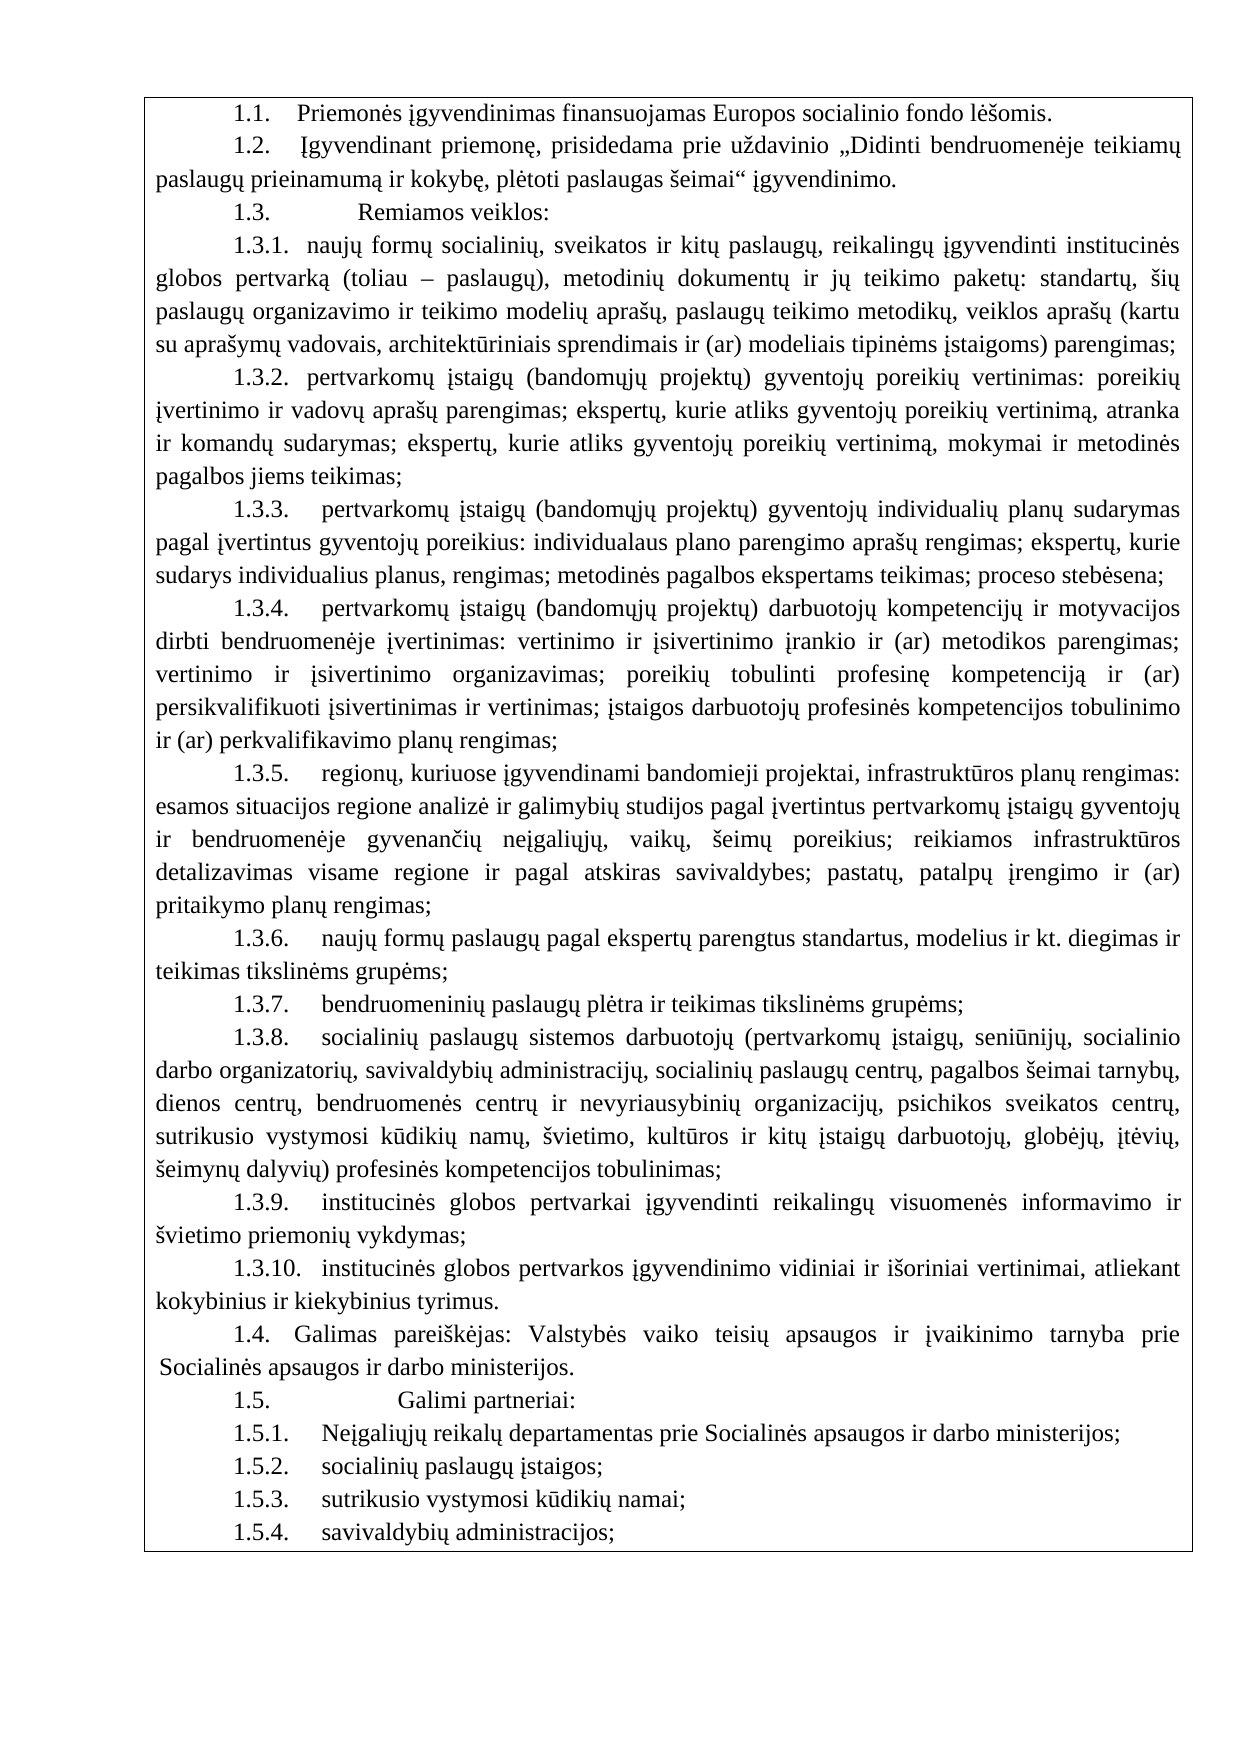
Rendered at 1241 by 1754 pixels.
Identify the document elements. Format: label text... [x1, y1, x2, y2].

table_cell 1.2. Įgyvendinant priemonę, prisidedama prie uždavinio „Didinti bendruomenėje teikiamų paslaugų prieinamumą ir kokybę, plėtoti paslaugas šeimai“ įgyvendinimo. [145, 131, 1192, 197]
table_cell 1.5. Galimi partneriai: 1.5.1. Neįgaliųjų reikalų departamentas prie Socialinės apsaugos ir darbo ministerijos; 1.5.2. socialinių paslaugų įstaigos; 1.5.3. sutrikusio vystymosi kūdikių namai; 1.5.4. savivaldybių administracijos; [145, 1385, 1192, 1551]
table_cell 1.3. Remiamos veiklos: 1.3.1. naujų formų socialinių, sveikatos ir kitų paslaugų, reikalingų įgyvendinti institucinės globos pertvarką (toliau – paslaugų), metodinių dokumentų ir jų teikimo paketų: standartų, šių paslaugų organizavimo ir teikimo modelių aprašų, paslaugų teikimo metodikų, veiklos aprašų (kartu su aprašymų vadovais, architektūriniais sprendimais ir (ar) modeliais tipinėms įstaigoms) parengimas; 1.3.2. pertvarkomų įstaigų (bandomųjų projektų) gyventojų poreikių vertinimas: poreikių įvertinimo ir vadovų aprašų parengimas; ekspertų, kurie atliks gyventojų poreikių vertinimą, atranka ir komandų sudarymas; ekspertų, kurie atliks gyventojų poreikių vertinimą, mokymai ir metodinės pagalbos jiems teikimas; 1.3.3. pertvarkomų įstaigų (bandomųjų projektų) gyventojų individualių planų sudarymas pagal įvertintus gyventojų poreikius: individualaus plano parengimo aprašų rengimas; ekspertų, kurie sudarys individualius planus, rengimas; metodinės pagalbos ekspertams teikimas; proceso stebėsena; 1.3.4. pertvarkomų įstaigų (bandomųjų projektų) darbuotojų kompetencijų ir motyvacijos dirbti bendruomenėje įvertinimas: vertinimo ir įsivertinimo įrankio ir (ar) metodikos parengimas; vertinimo ir įsivertinimo organizavimas; poreikių tobulinti profesinę kompetenciją ir (ar) persikvalifikuoti įsivertinimas ir vertinimas; įstaigos darbuotojų profesinės kompetencijos tobulinimo ir (ar) perkvalifikavimo planų rengimas; 1.3.5. regionų, kuriuose įgyvendinami bandomieji projektai, infrastruktūros planų rengimas: esamos situacijos regione analizė ir galimybių studijos pagal įvertintus pertvarkomų įstaigų gyventojų ir bendruomenėje gyvenančių neįgaliųjų, vaikų, šeimų poreikius; reikiamos infrastruktūros detalizavimas visame regione ir pagal atskiras savivaldybes; pastatų, patalpų įrengimo ir (ar) pritaikymo planų rengimas; 1.3.6. naujų formų paslaugų pagal ekspertų parengtus standartus, modelius ir kt. diegimas ir teikimas tikslinėms grupėms; 1.3.7. bendruomeninių paslaugų plėtra ir teikimas tikslinėms grupėms; 1.3.8. socialinių paslaugų sistemos darbuotojų (pertvarkomų įstaigų, seniūnijų, socialinio darbo organizatorių, savivaldybių administracijų, socialinių paslaugų centrų, pagalbos šeimai tarnybų, dienos centrų, bendruomenės centrų ir nevyriausybinių organizacijų, psichikos sveikatos centrų, sutrikusio vystymosi kūdikių namų, švietimo, kultūros ir kitų įstaigų darbuotojų, globėjų, įtėvių, šeimynų dalyvių) profesinės kompetencijos tobulinimas; 1.3.9. institucinės globos pertvarkai įgyvendinti reikalingų visuomenės informavimo ir švietimo priemonių vykdymas; 1.3.10. institucinės globos pertvarkos įgyvendinimo vidiniai ir išoriniai vertinimai, atliekant kokybinius ir kiekybinius tyrimus. [145, 197, 1192, 1319]
table_header 1.1. Priemonės įgyvendinimas finansuojamas Europos socialinio fondo lėšomis. [145, 98, 1192, 131]
table_cell 1.4. Galimas pareiškėjas: Valstybės vaiko teisių apsaugos ir įvaikinimo tarnyba prie Socialinės apsaugos ir darbo ministerijos. [145, 1319, 1192, 1385]
